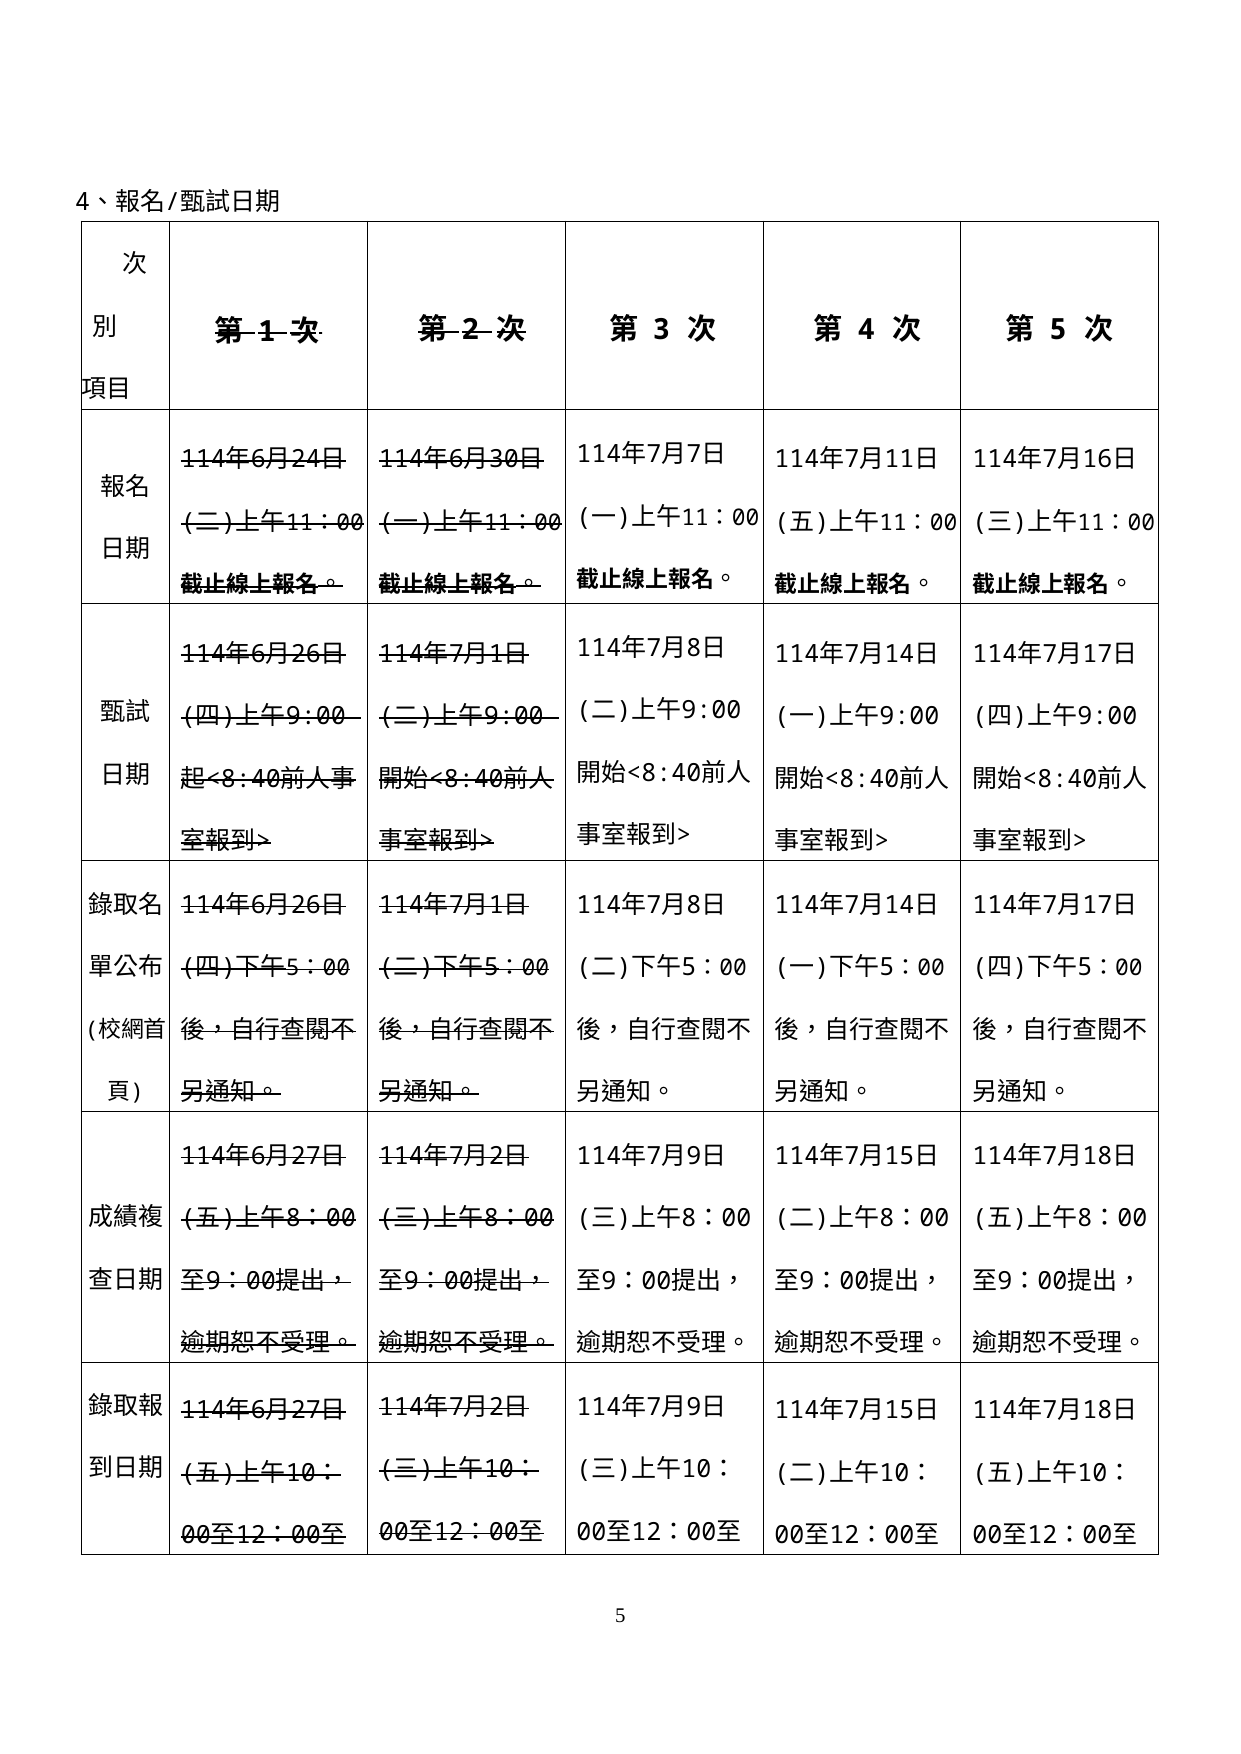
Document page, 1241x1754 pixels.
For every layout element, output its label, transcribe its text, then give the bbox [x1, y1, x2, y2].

table_cell 114年7月2日(三)上午8：00至9：00提出，逾期恕不受理。 [368, 1112, 565, 1362]
table_cell 114年7月8日(二)下午5：00後，自行查閱不另通知。 [566, 861, 763, 1111]
table_cell 114年7月8日(二)上午9:00 開始<8:40前人事室報到> [566, 604, 763, 859]
table_cell 錄取報到日期 [82, 1363, 169, 1554]
table_cell 114年6月27日(五)上午10：00至12：00至 [170, 1363, 367, 1554]
table_cell 成績複查日期 [82, 1112, 169, 1362]
table_cell 114年7月14日(一)下午5：00後，自行查閱不另通知。 [764, 861, 960, 1111]
table_cell 甄試 日期 [82, 604, 169, 859]
table_cell 114年7月1日(二)上午9:00 開始<8:40前人事室報到> [368, 604, 565, 859]
table_header 第 4 次 [764, 222, 960, 409]
table_header 第 3 次 [566, 222, 763, 409]
table_cell 114年7月2日(三)上午10：00至12：00至 [368, 1363, 565, 1554]
table_cell 114年7月15日(二)上午10：00至12：00至 [764, 1363, 960, 1554]
table_cell 114年7月11日(五)上午11：00截止線上報名。 [764, 410, 960, 603]
table_cell 114年7月15日(二)上午8：00至9：00提出，逾期恕不受理。 [764, 1112, 960, 1362]
table_header 第 2 次 [368, 222, 565, 409]
table_cell 114年7月17日(四)上午9:00 開始<8:40前人事室報到> [961, 604, 1158, 859]
table_cell 114年6月27日(五)上午8：00至9：00提出，逾期恕不受理。 [170, 1112, 367, 1362]
table_cell 114年7月7日(一)上午11：00截止線上報名。 [566, 410, 763, 603]
table_cell 114年7月18日(五)上午10：00至12：00至 [961, 1363, 1158, 1554]
table_cell 114年7月1日(二)下午5：00後，自行查閱不另通知。 [368, 861, 565, 1111]
table_cell 報名 日期 [82, 410, 169, 603]
list 報名/甄試日期 [75, 158, 1165, 221]
table_header 第 5 次 [961, 222, 1158, 409]
table_cell 114年6月26日(四)上午9:00 起<8:40前人事室報到> [170, 604, 367, 859]
table_cell 114年7月17日(四)下午5：00後，自行查閱不另通知。 [961, 861, 1158, 1111]
table_cell 114年7月14日(一)上午9:00 開始<8:40前人事室報到> [764, 604, 960, 859]
table_header 次別 項目 [82, 222, 169, 409]
table_cell 114年7月18日(五)上午8：00至9：00提出，逾期恕不受理。 [961, 1112, 1158, 1362]
table_cell 114年7月9日(三)上午10：00至12：00至 [566, 1363, 763, 1554]
table_cell 114年7月9日(三)上午8：00至9：00提出，逾期恕不受理。 [566, 1112, 763, 1362]
table_cell 114年6月24日(二)上午11：00截止線上報名。 [170, 410, 367, 603]
table_cell 錄取名單公布 (校網首頁) [82, 861, 169, 1111]
table_cell 114年6月26日(四)下午5：00後，自行查閱不另通知。 [170, 861, 367, 1111]
table_cell 114年6月30日(一)上午11：00截止線上報名。 [368, 410, 565, 603]
table_cell 114年7月16日(三)上午11：00截止線上報名。 [961, 410, 1158, 603]
table_header 第 1 次 [170, 222, 367, 409]
